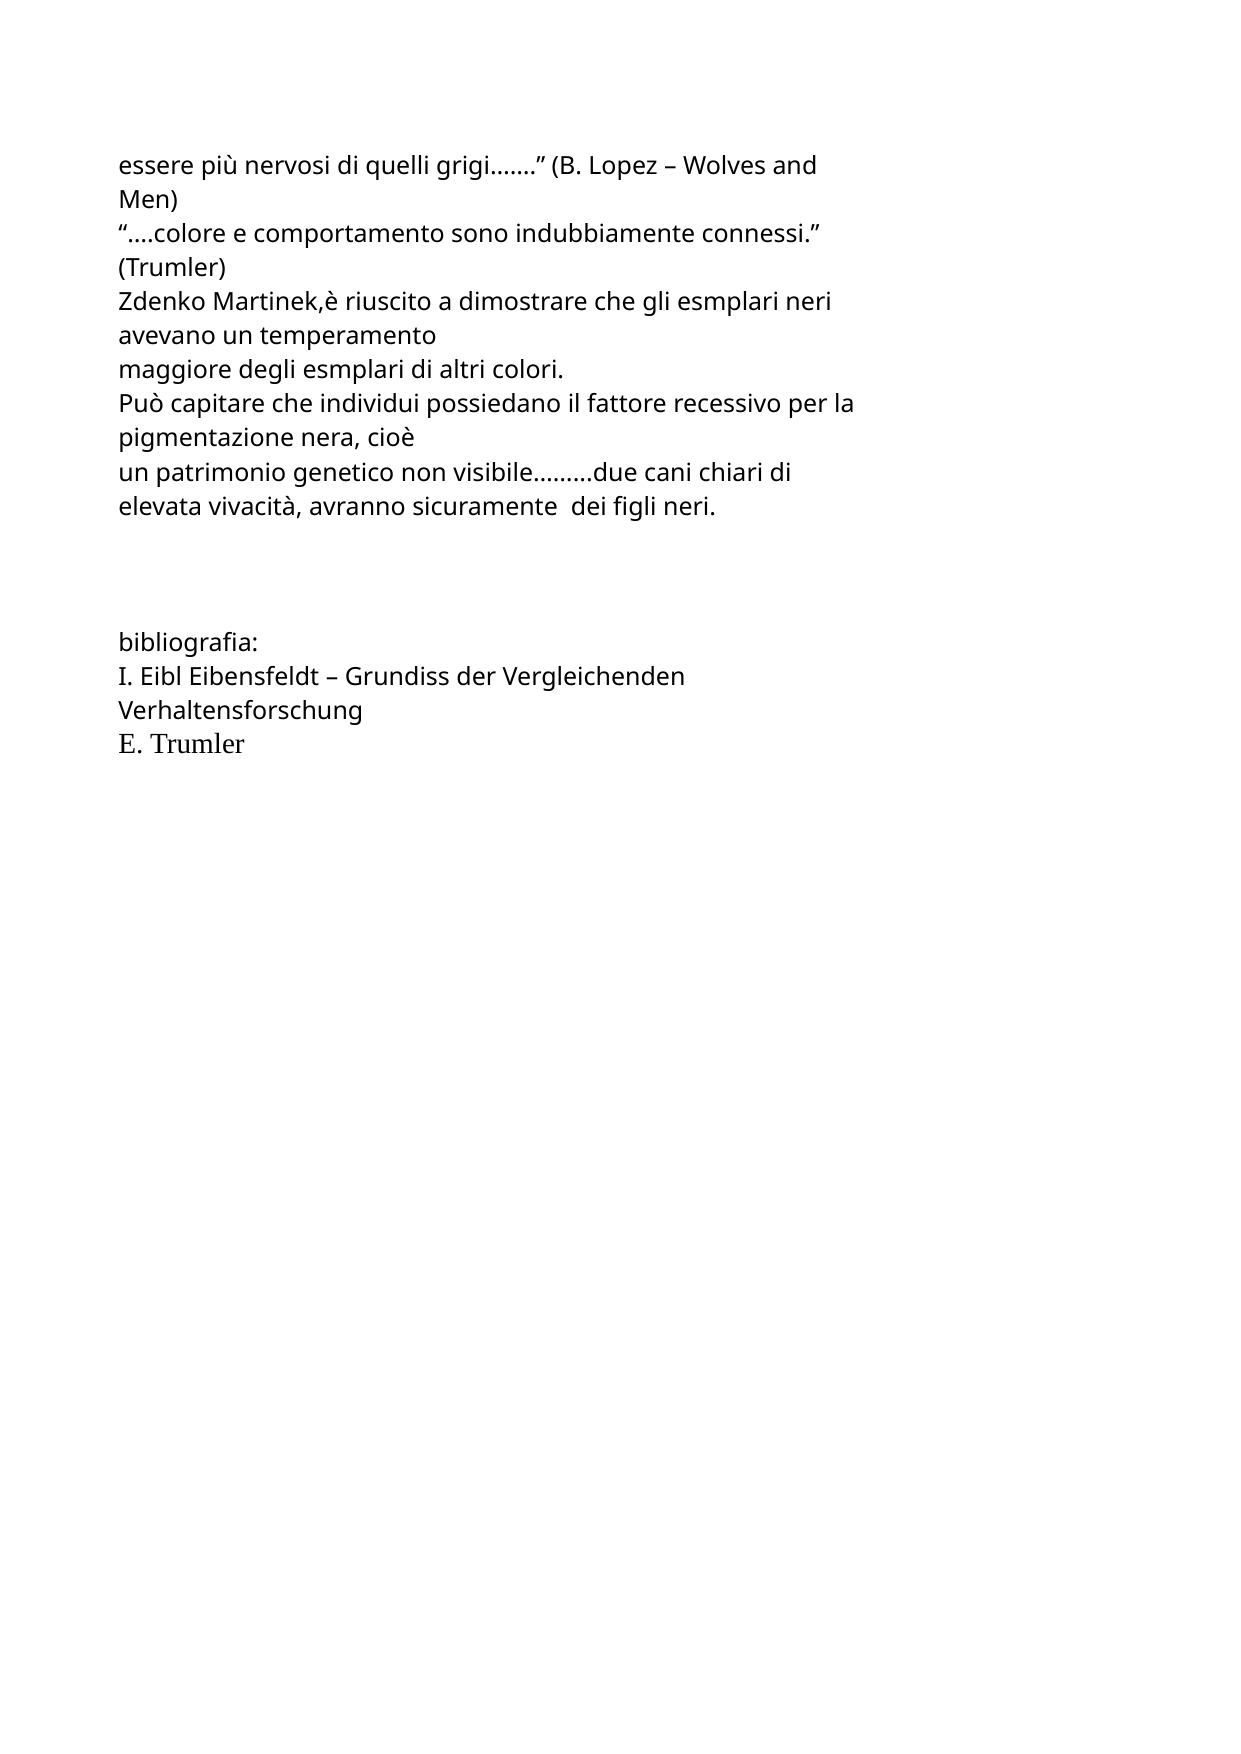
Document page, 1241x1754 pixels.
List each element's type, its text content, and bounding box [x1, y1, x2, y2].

text essere più nervosi di quelli grigi…….” (B. Lopez – Wolves and Men) [118, 148, 862, 216]
text “….colore e comportamento sono indubbiamente connessi.” (Trumler) [118, 216, 862, 284]
text I. Eibl Eibensfeldt – Grundiss der Vergleichenden Verhaltensforschung [118, 658, 862, 727]
text un patrimonio genetico non visibile……...due cani chiari di elevata vivacità, avranno sicuramente dei figli neri. [118, 454, 862, 522]
text Può capitare che individui possiedano il fattore recessivo per la pigmentazione nera, cioè [118, 386, 862, 454]
text E. Trumler [118, 727, 862, 760]
text maggiore degli esmplari di altri colori. [118, 352, 862, 386]
text Zdenko Martinek,è riuscito a dimostrare che gli esmplari neri avevano un temperamento [118, 284, 862, 352]
text bibliografia: [118, 624, 862, 658]
